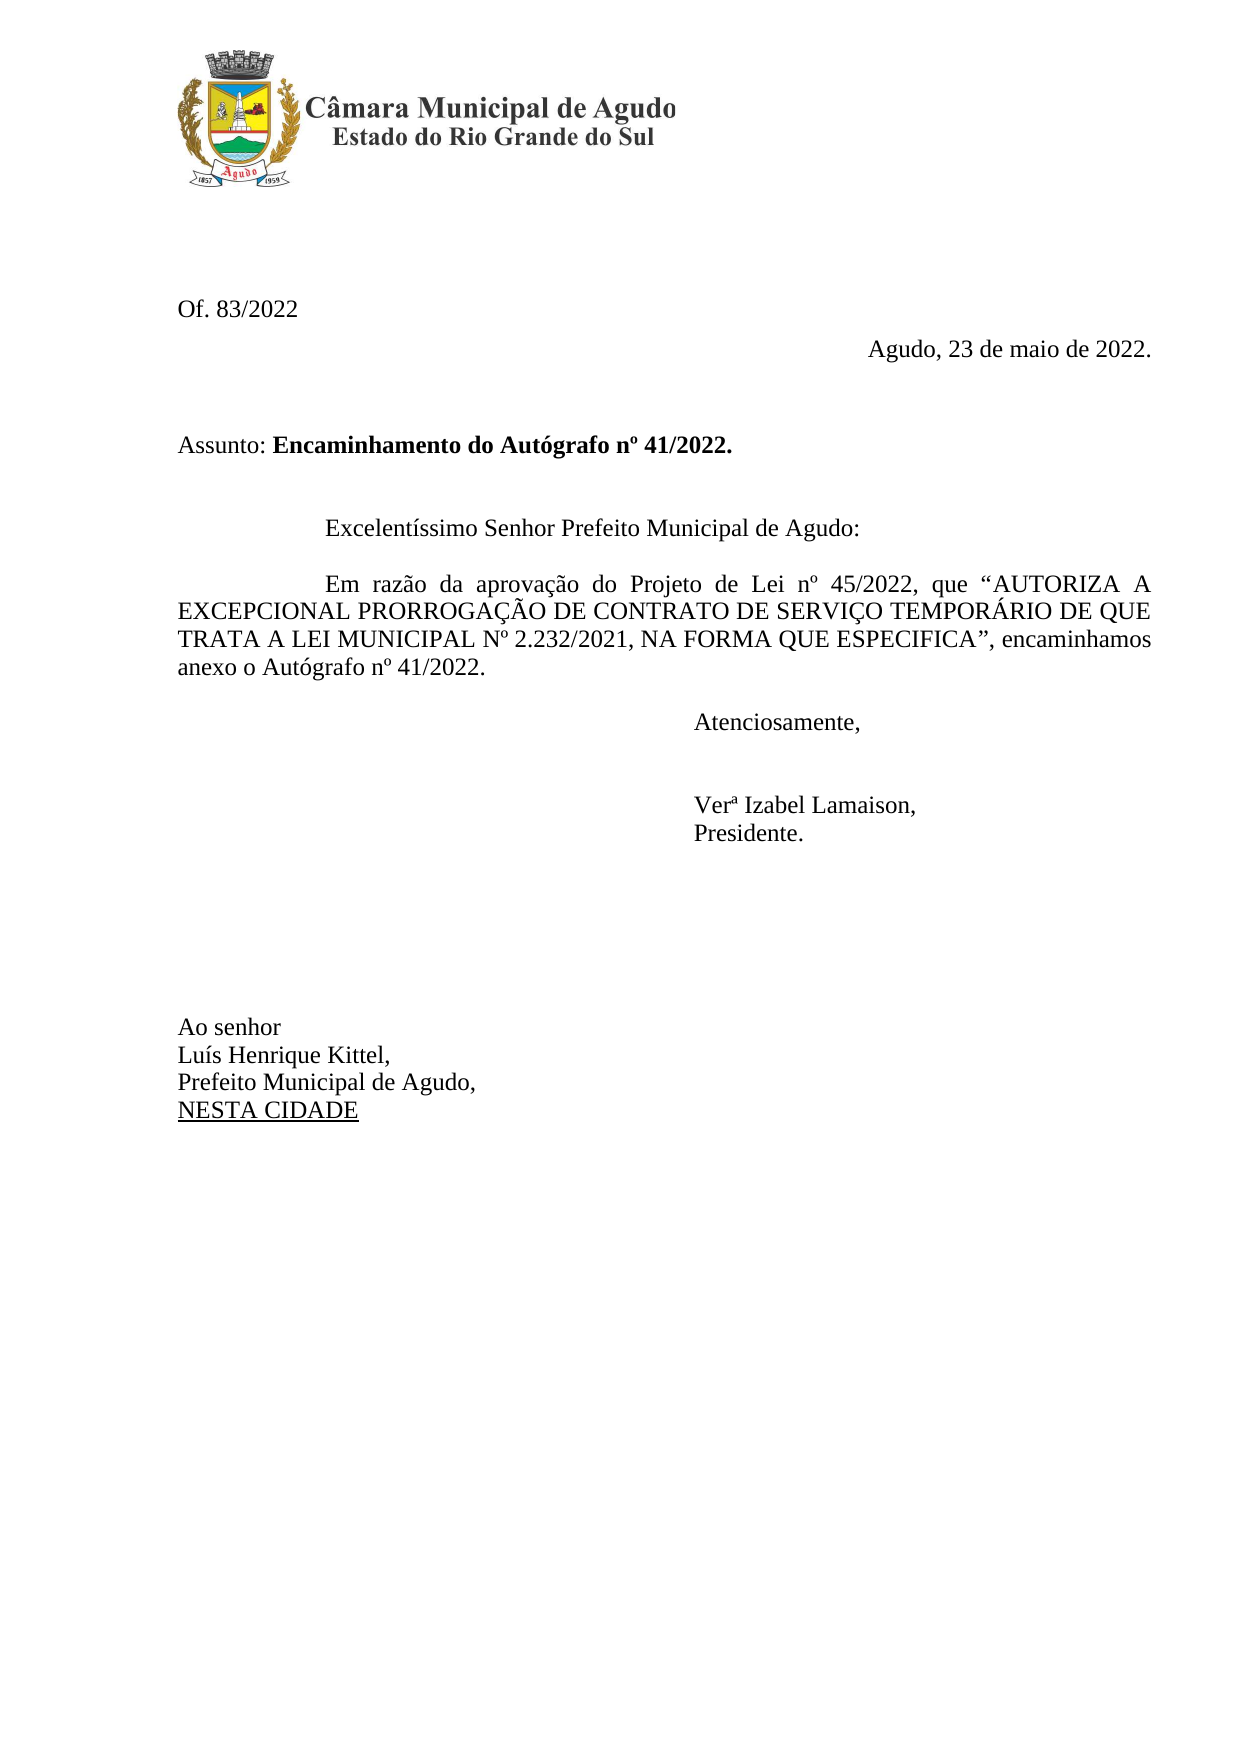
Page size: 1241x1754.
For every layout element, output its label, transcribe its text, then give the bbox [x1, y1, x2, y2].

text Atenciosamente, [546, 708, 1152, 736]
picture [177, 50, 676, 187]
text Of. 83/2022 [177, 295, 1152, 323]
text Presidente. [546, 819, 1152, 847]
text Em razão da aprovação do Projeto de Lei nº 45/2022, que “AUTORIZA A EXCEPCIONAL PRORROGAÇÃO DE CONTRATO DE SERVIÇO TEMPORÁRIO DE QUE TRATA A LEI MUNICIPAL Nº 2.232/2021, NA FORMA QUE ESPECIFICA”, encaminhamos anexo o Autógrafo nº 41/2022. [177, 570, 1152, 681]
text Ao senhor [177, 1013, 1152, 1041]
text Prefeito Municipal de Agudo, [177, 1068, 1152, 1096]
text Assunto: Encaminhamento do Autógrafo nº 41/2022. [177, 431, 1152, 459]
text NESTA CIDADE [177, 1096, 1152, 1124]
text Agudo, 23 de maio de 2022. [177, 336, 1152, 363]
text Luís Henrique Kittel, [177, 1041, 1152, 1068]
text Verª Izabel Lamaison, [546, 791, 1152, 819]
text Excelentíssimo Senhor Prefeito Municipal de Agudo: [177, 514, 1152, 542]
